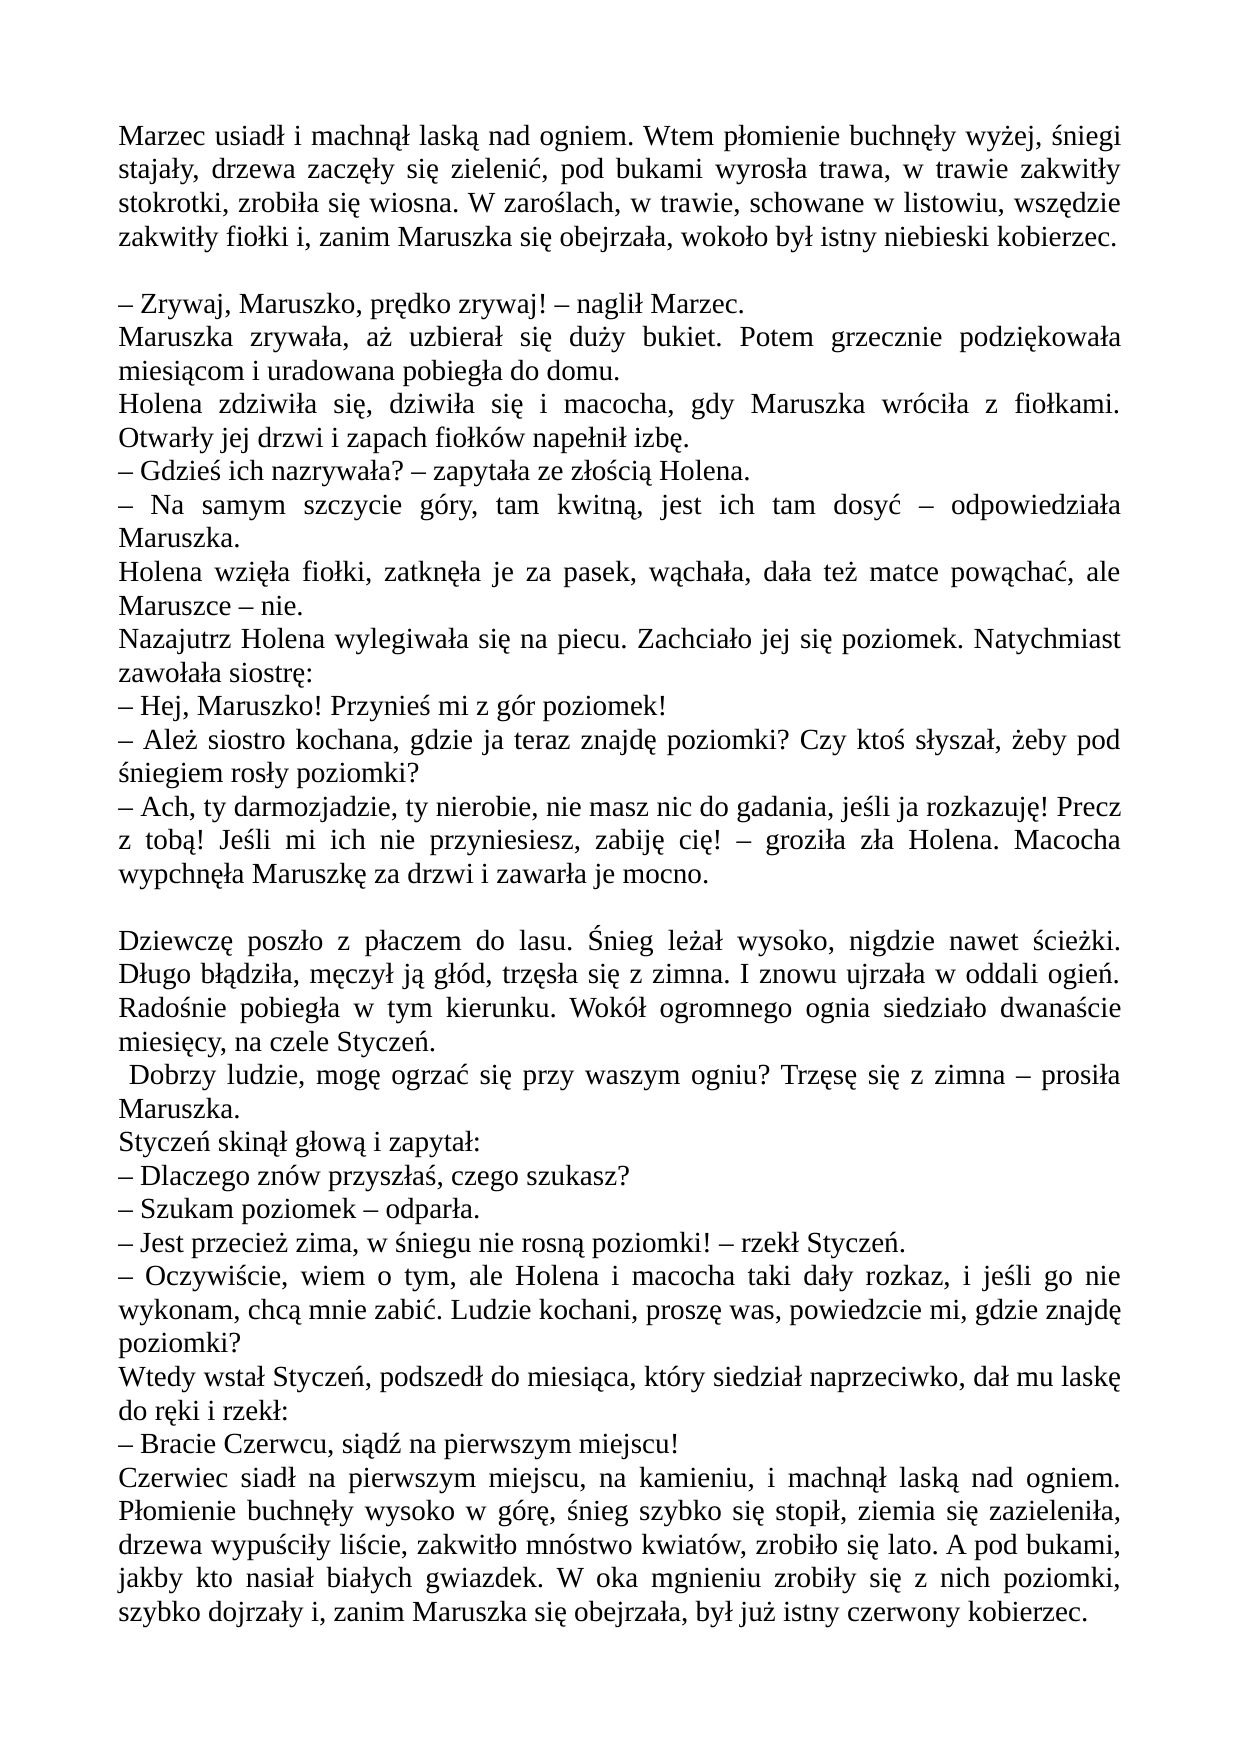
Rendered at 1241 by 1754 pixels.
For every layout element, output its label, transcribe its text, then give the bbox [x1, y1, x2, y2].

text – Na samym szczycie góry, tam kwitną, jest ich tam dosyć – odpowiedziała Maruszka. [118, 487, 1122, 554]
text – Ach, ty darmozjadzie, ty nierobie, nie masz nic do gadania, jeśli ja rozkazuję! Precz z tobą! Jeśli mi ich nie przyniesiesz, zabiję cię! – groziła zła Holena. Macocha wypchnęła Maruszkę za drzwi i zawarła je mocno. [118, 789, 1122, 889]
text Czerwiec siadł na pierwszym miejscu, na kamieniu, i machnął laską nad ogniem. Płomienie buchnęły wysoko w górę, śnieg szybko się stopił, ziemia się zazieleniła, drzewa wypuściły liście, zakwitło mnóstwo kwiatów, zrobiło się lato. A pod bukami, jakby kto nasiał białych gwiazdek. W oka mgnieniu zrobiły się z nich poziomki, szybko dojrzały i, zanim Maruszka się obejrzała, był już istny czerwony kobierzec. [118, 1460, 1122, 1627]
text – Ależ siostro kochana, gdzie ja teraz znajdę poziomki? Czy ktoś słyszał, żeby pod śniegiem rosły poziomki? [118, 722, 1122, 789]
text Dobrzy ludzie, mogę ogrzać się przy waszym ogniu? Trzęsę się z zimna – prosiła Maruszka. [118, 1057, 1122, 1124]
text – Bracie Czerwcu, siądź na pierwszym miejscu! [118, 1426, 1122, 1460]
text Maruszka zrywała, aż uzbierał się duży bukiet. Potem grzecznie podziękowała miesiącom i uradowana pobiegła do domu. [118, 319, 1122, 386]
text – Gdzieś ich nazrywała? – zapytała ze złością Holena. [118, 453, 1122, 487]
text Holena wzięła fiołki, zatknęła je za pasek, wąchała, dała też matce powąchać, ale Maruszce – nie. [118, 554, 1122, 621]
text Marzec usiadł i machnął laską nad ogniem. Wtem płomienie buchnęły wyżej, śniegi stajały, drzewa zaczęły się zielenić, pod bukami wyrosła trawa, w trawie zakwitły stokrotki, zrobiła się wiosna. W zaroślach, w trawie, schowane w listowiu, wszędzie zakwitły fiołki i, zanim Maruszka się obejrzała, wokoło był istny niebieski kobierzec. [118, 118, 1122, 252]
text Dziewczę poszło z płaczem do lasu. Śnieg leżał wysoko, nigdzie nawet ścieżki. Długo błądziła, męczył ją głód, trzęsła się z zimna. I znowu ujrzała w oddali ogień. Radośnie pobiegła w tym kierunku. Wokół ogromnego ognia siedziało dwanaście miesięcy, na czele Styczeń. [118, 923, 1122, 1057]
text – Szukam poziomek – odparła. [118, 1191, 1122, 1225]
text Nazajutrz Holena wylegiwała się na piecu. Zachciało jej się poziomek. Natychmiast zawołała siostrę: [118, 621, 1122, 688]
text Holena zdziwiła się, dziwiła się i macocha, gdy Maruszka wróciła z fiołkami. Otwarły jej drzwi i zapach fiołków napełnił izbę. [118, 386, 1122, 453]
text – Oczywiście, wiem o tym, ale Holena i macocha taki dały rozkaz, i jeśli go nie wykonam, chcą mnie zabić. Ludzie kochani, proszę was, powiedzcie mi, gdzie znajdę poziomki? [118, 1258, 1122, 1359]
text – Zrywaj, Maruszko, prędko zrywaj! – naglił Marzec. [118, 286, 1122, 319]
text Wtedy wstał Styczeń, podszedł do miesiąca, który siedział naprzeciwko, dał mu laskę do ręki i rzekł: [118, 1359, 1122, 1426]
text – Dlaczego znów przyszłaś, czego szukasz? [118, 1158, 1122, 1191]
text – Jest przecież zima, w śniegu nie rosną poziomki! – rzekł Styczeń. [118, 1225, 1122, 1258]
text – Hej, Maruszko! Przynieś mi z gór poziomek! [118, 688, 1122, 722]
text Styczeń skinął głową i zapytał: [118, 1124, 1122, 1158]
